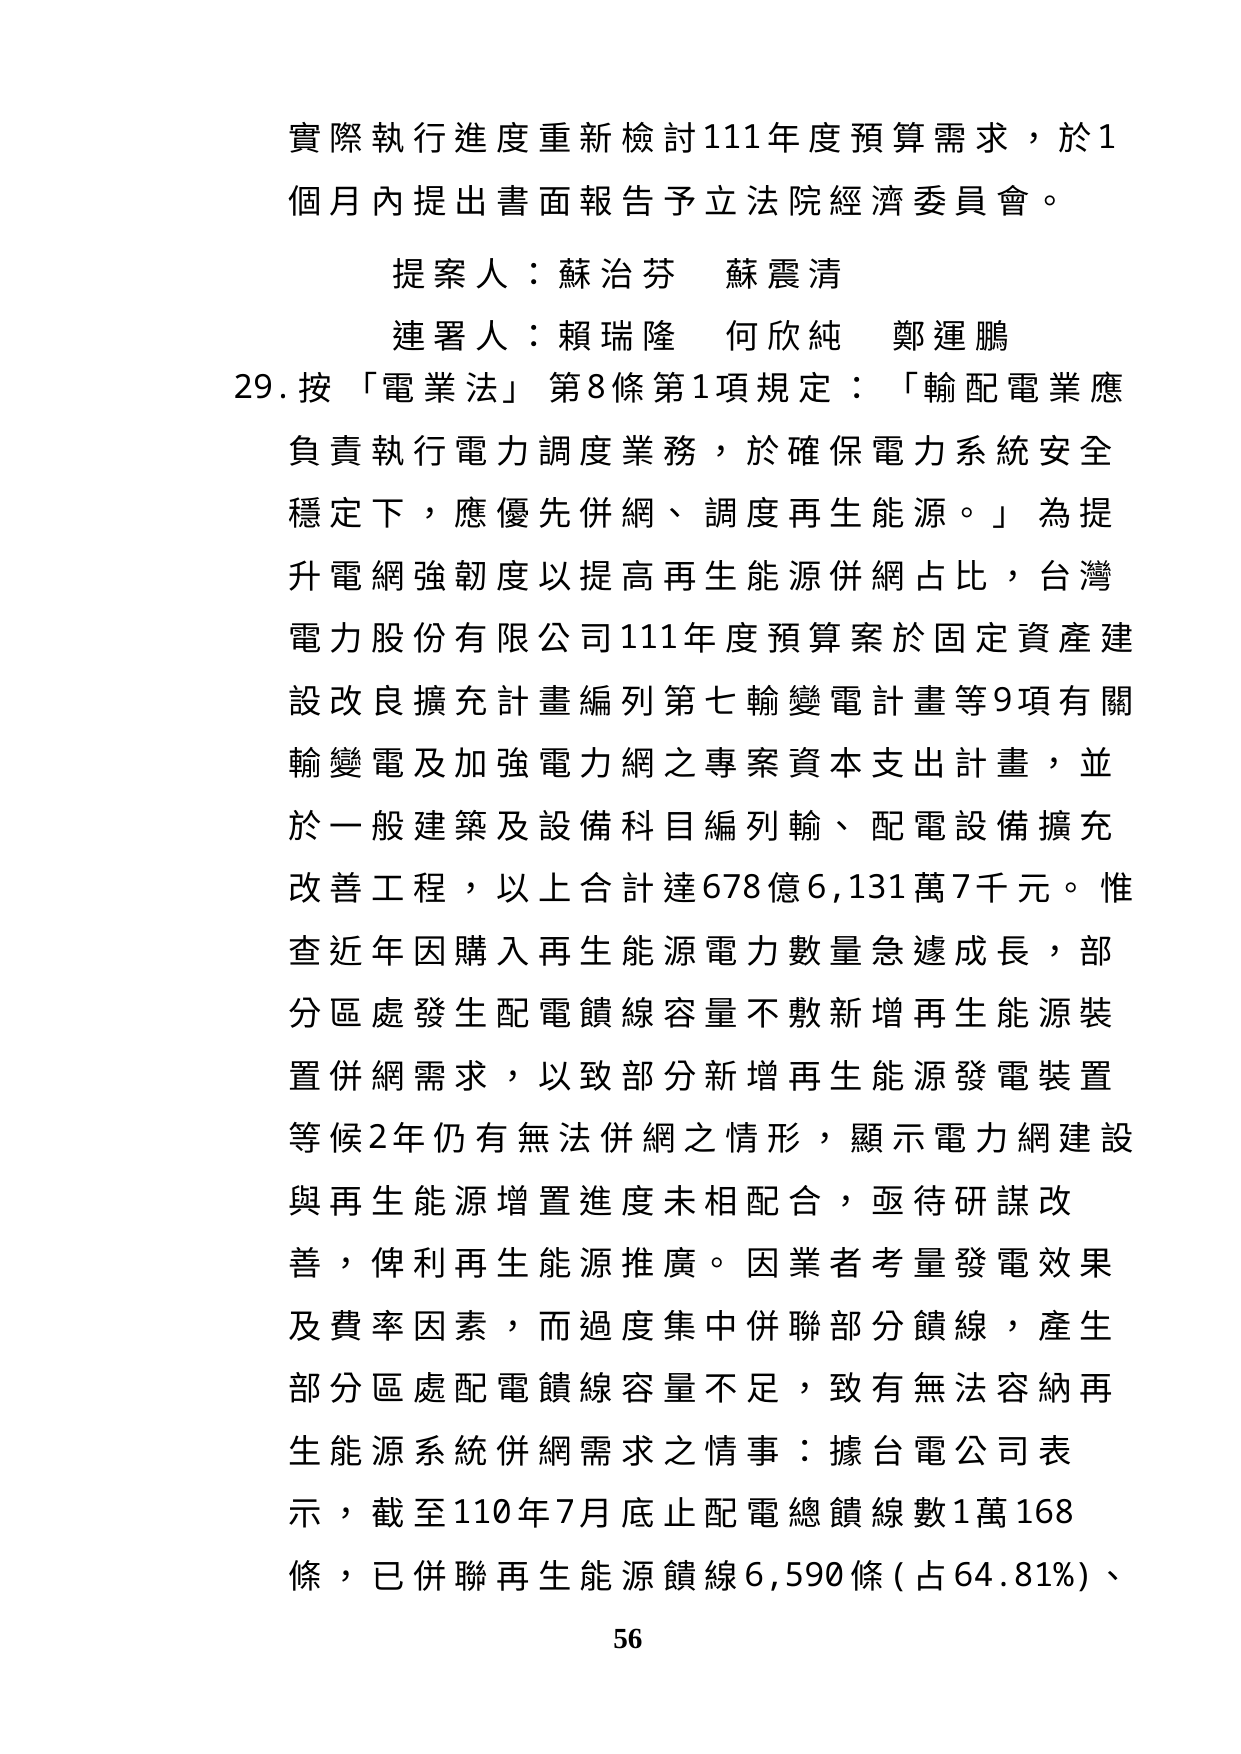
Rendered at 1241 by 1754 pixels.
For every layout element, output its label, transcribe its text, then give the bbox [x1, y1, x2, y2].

text 29.按「電業法」第8條第1項規定：「輸配電業應負責執行電力調度業務，於確保電力系統安全穩定下，應優先併網、調度再生能源。」為提升電網強韌度以提高再生能源併網占比，台灣電力股份有限公司111年度預算案於固定資產建設改良擴充計畫編列第七輸變電計畫等9項有關輸變電及加強電力網之專案資本支出計畫，並於一般建築及設備科目編列輸、配電設備擴充改善工程，以上合計達678億6,131萬7千元。惟查近年因購入再生能源電力數量急遽成長，部分區處發生配電饋線容量不敷新增再生能源裝置併網需求，以致部分新增再生能源發電裝置等候2年仍有無法併網之情形，顯示電力網建設與再生能源增置進度未相配合，亟待研謀改善，俾利再生能源推廣。因業者考量發電效果及費率因素，而過度集中併聯部分饋線，產生部分區處配電饋線容量不足，致有無法容納再生能源系統併網需求之情事：據台電公司表示，截至110年7月底止配電總饋線數1萬168條，已併聯再生能源饋線6,590條(占64.81%)、 [228, 355, 1148, 1605]
text 連署人：賴瑞隆 何欣純 鄭運鵬 [124, 292, 1148, 355]
text 提案人：蘇治芬 蘇震清 [211, 230, 1148, 292]
text 實際執行進度重新檢討111年度預算需求，於1個月內提出書面報告予立法院經濟委員會。 [228, 105, 1148, 230]
